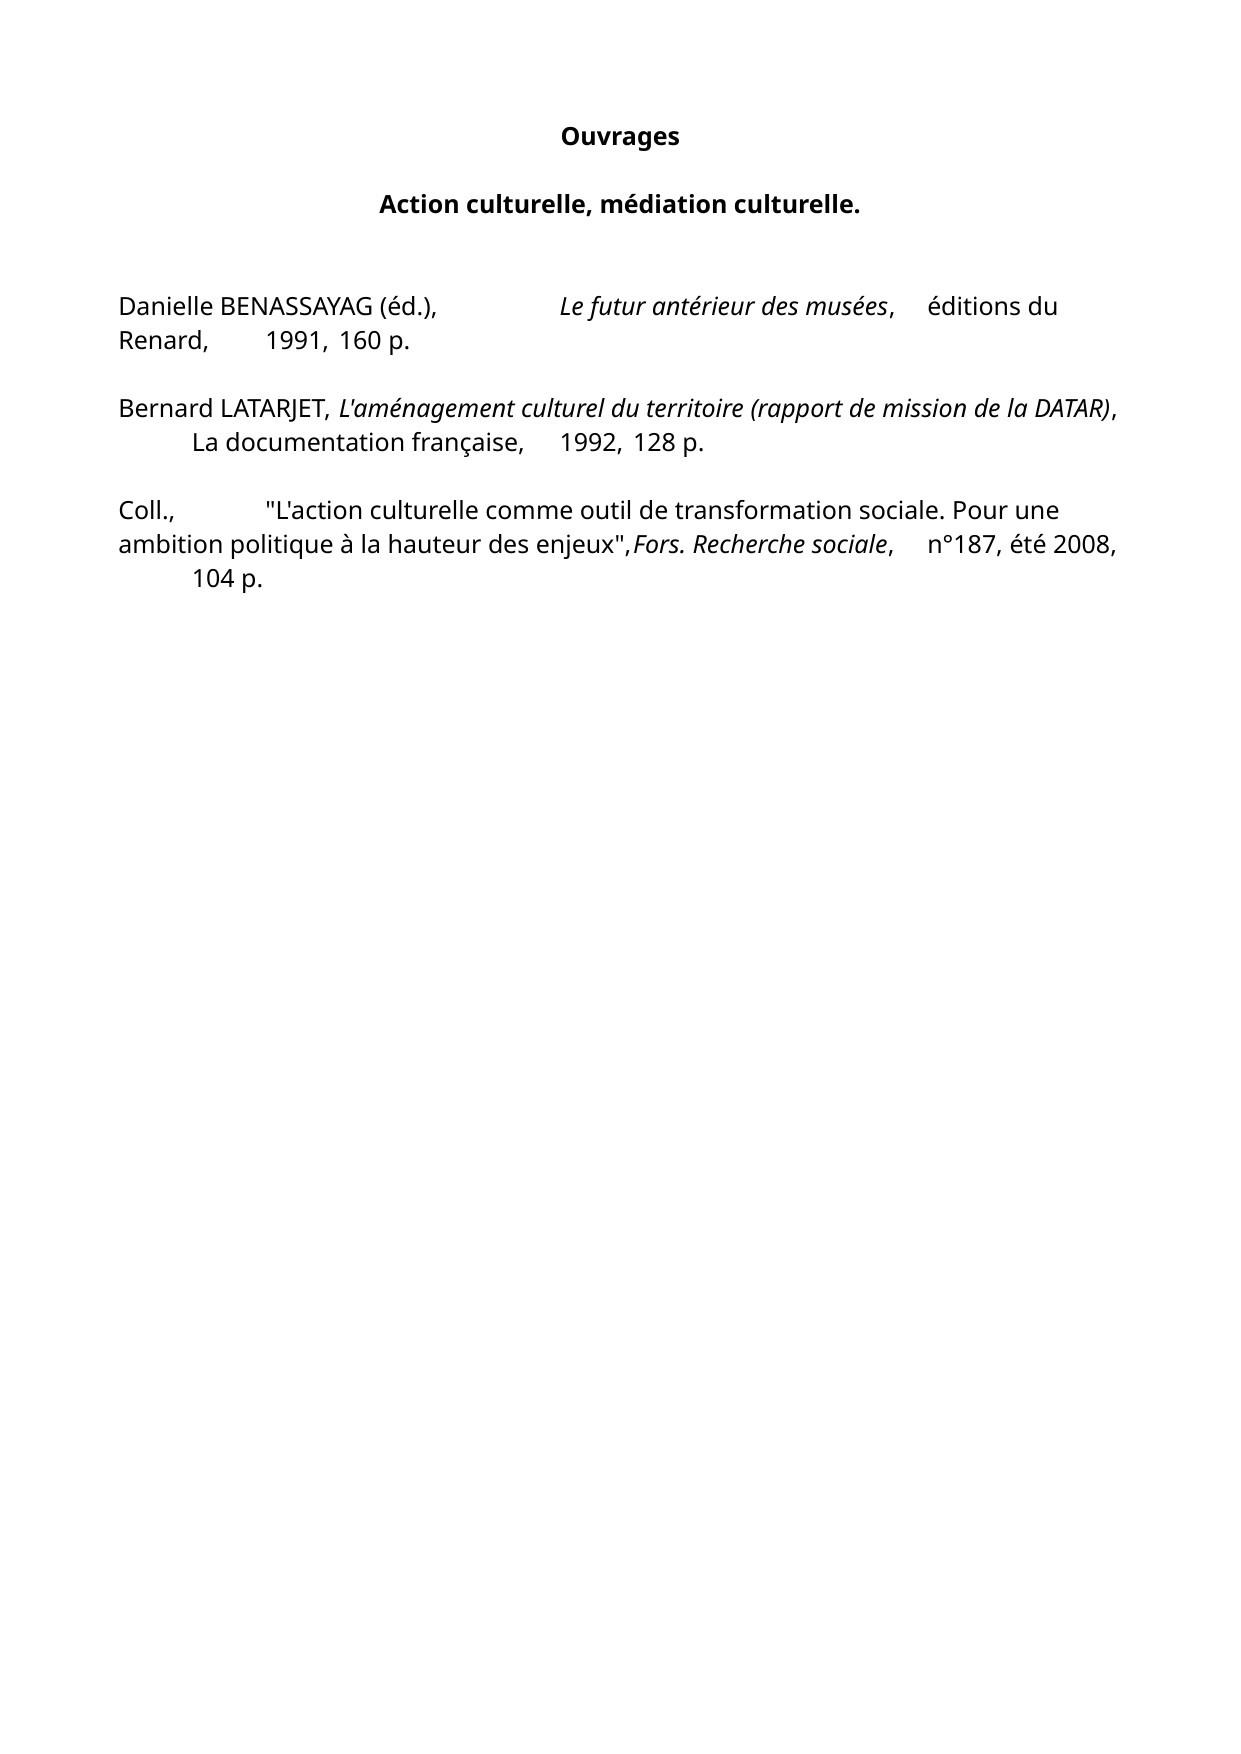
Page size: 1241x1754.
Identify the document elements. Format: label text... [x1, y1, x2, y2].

text Danielle BENASSAYAG (éd.), Le futur antérieur des musées, éditions du Renard, 1991, 160 p. [118, 288, 1122, 357]
text Bernard LATARJET, L'aménagement culturel du territoire (rapport de mission de la DATAR), La documentation française, 1992, 128 p. [118, 391, 1122, 459]
text Coll., "L'action culturelle comme outil de transformation sociale. Pour une ambition politique à la hauteur des enjeux", Fors. Recherche sociale, n°187, été 2008, 104 p. [118, 493, 1122, 595]
text Ouvrages [118, 118, 1122, 152]
text Action culturelle, médiation culturelle. [118, 186, 1122, 220]
